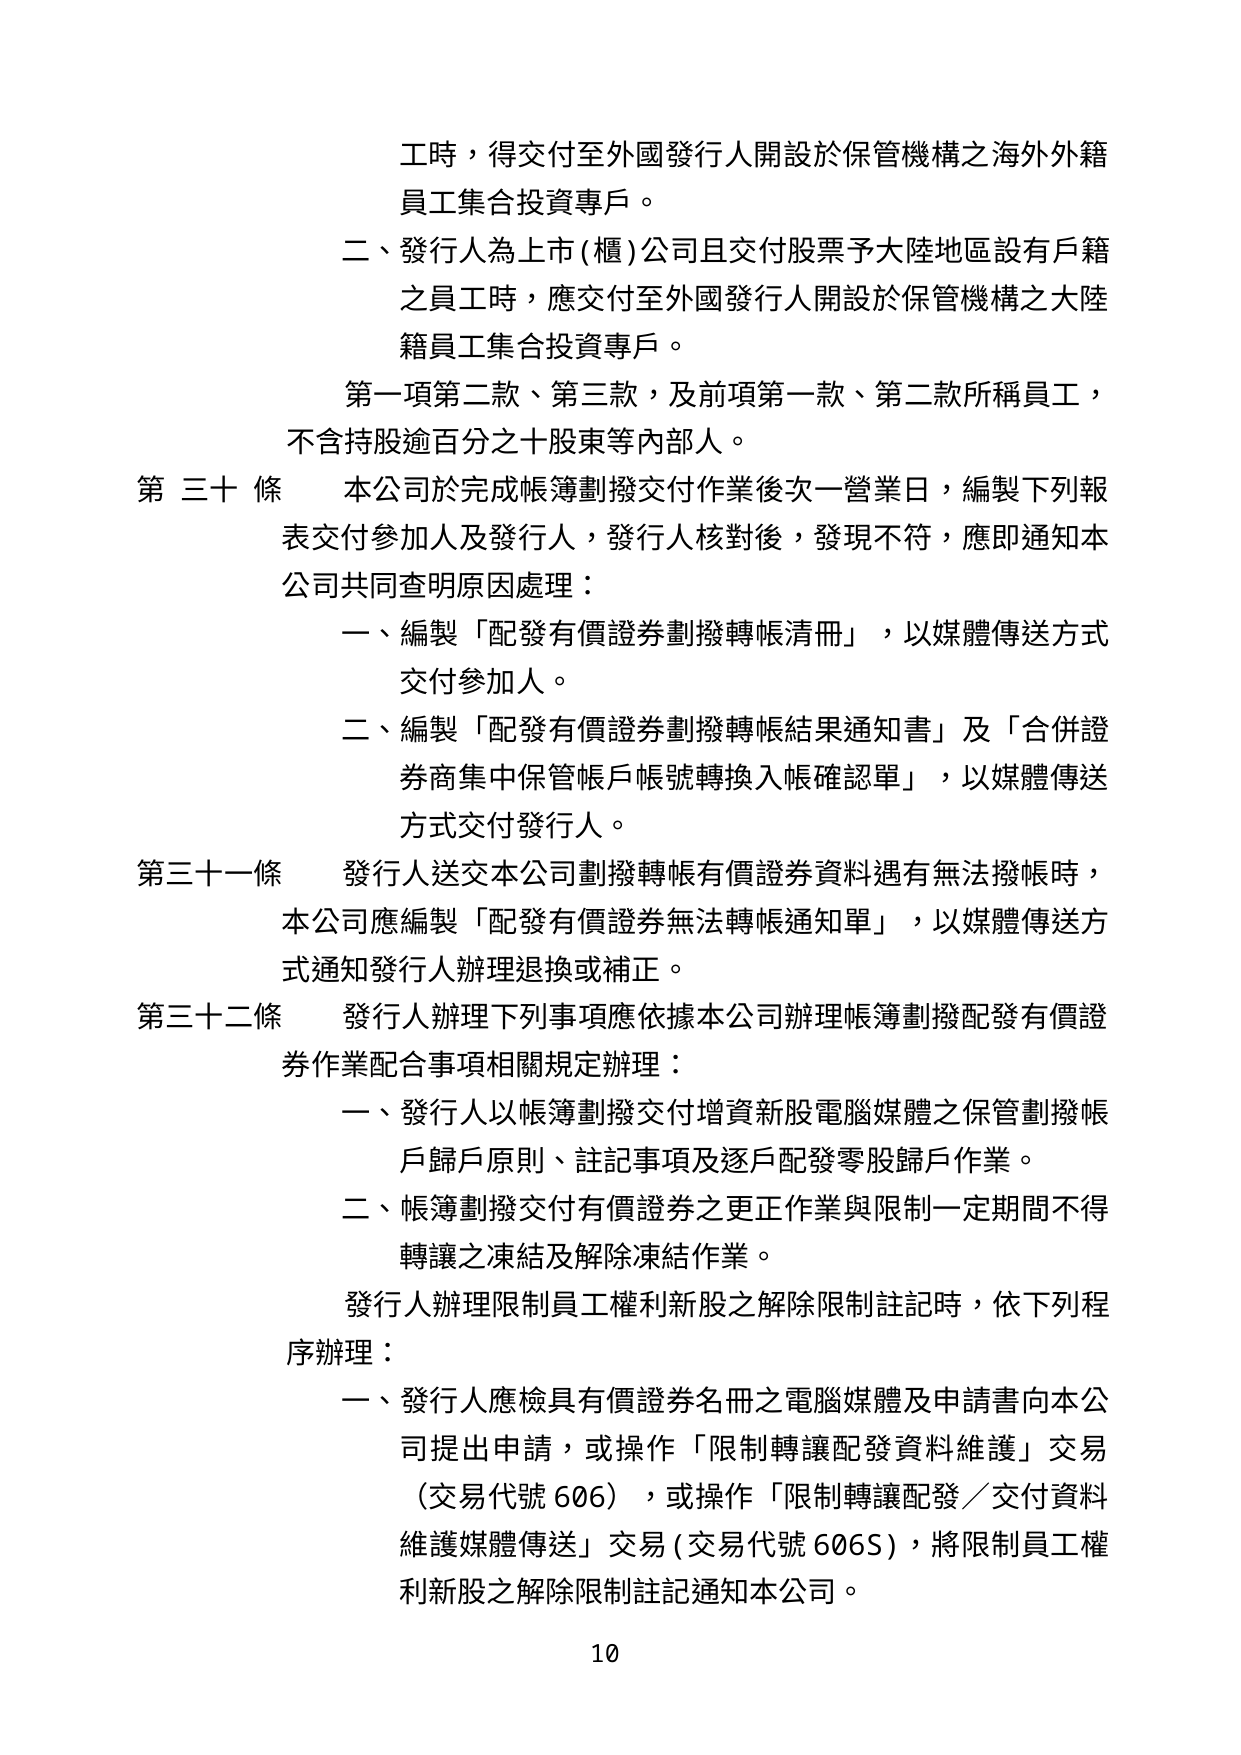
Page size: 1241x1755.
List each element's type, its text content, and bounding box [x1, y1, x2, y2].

text 二、發行人為上市(櫃)公司且交付股票予大陸地區設有戶籍之員工時，應交付至外國發行人開設於保管機構之大陸籍員工集合投資專戶。 [341, 223, 1110, 367]
text 二、帳簿劃撥交付有價證券之更正作業與限制一定期間不得轉讓之凍結及解除凍結作業。 [341, 1181, 1110, 1277]
text 第三十一條 發行人送交本公司劃撥轉帳有價證券資料遇有無法撥帳時，本公司應編製「配發有價證券無法轉帳通知單」，以媒體傳送方式通知發行人辦理退換或補正。 [136, 846, 1110, 989]
text 一、編製「配發有價證券劃撥轉帳清冊」，以媒體傳送方式交付參加人。 [341, 606, 1110, 702]
text 一、發行人以帳簿劃撥交付增資新股電腦媒體之保管劃撥帳戶歸戶原則、註記事項及逐戶配發零股歸戶作業。 [341, 1085, 1110, 1181]
text 第一項第二款、第三款，及前項第一款、第二款所稱員工，不含持股逾百分之十股東等內部人。 [286, 367, 1110, 462]
text 發行人辦理限制員工權利新股之解除限制註記時，依下列程序辦理： [286, 1277, 1110, 1373]
text 一、發行人應檢具有價證券名冊之電腦媒體及申請書向本公司提出申請，或操作「限制轉讓配發資料維護」交易（交易代號606），或操作「限制轉讓配發∕交付資料維護媒體傳送」交易(交易代號606S)，將限制員工權利新股之解除限制註記通知本公司。 [341, 1373, 1110, 1612]
text 工時，得交付至外國發行人開設於保管機構之海外外籍員工集合投資專戶。 [341, 127, 1110, 223]
text 第 三十 條 本公司於完成帳簿劃撥交付作業後次一營業日，編製下列報表交付參加人及發行人，發行人核對後，發現不符，應即通知本公司共同查明原因處理： [136, 462, 1110, 606]
text 二、編製「配發有價證券劃撥轉帳結果通知書」及「合併證券商集中保管帳戶帳號轉換入帳確認單」，以媒體傳送方式交付發行人。 [341, 702, 1110, 846]
text 第三十二條 發行人辦理下列事項應依據本公司辦理帳簿劃撥配發有價證券作業配合事項相關規定辦理： [136, 989, 1110, 1085]
